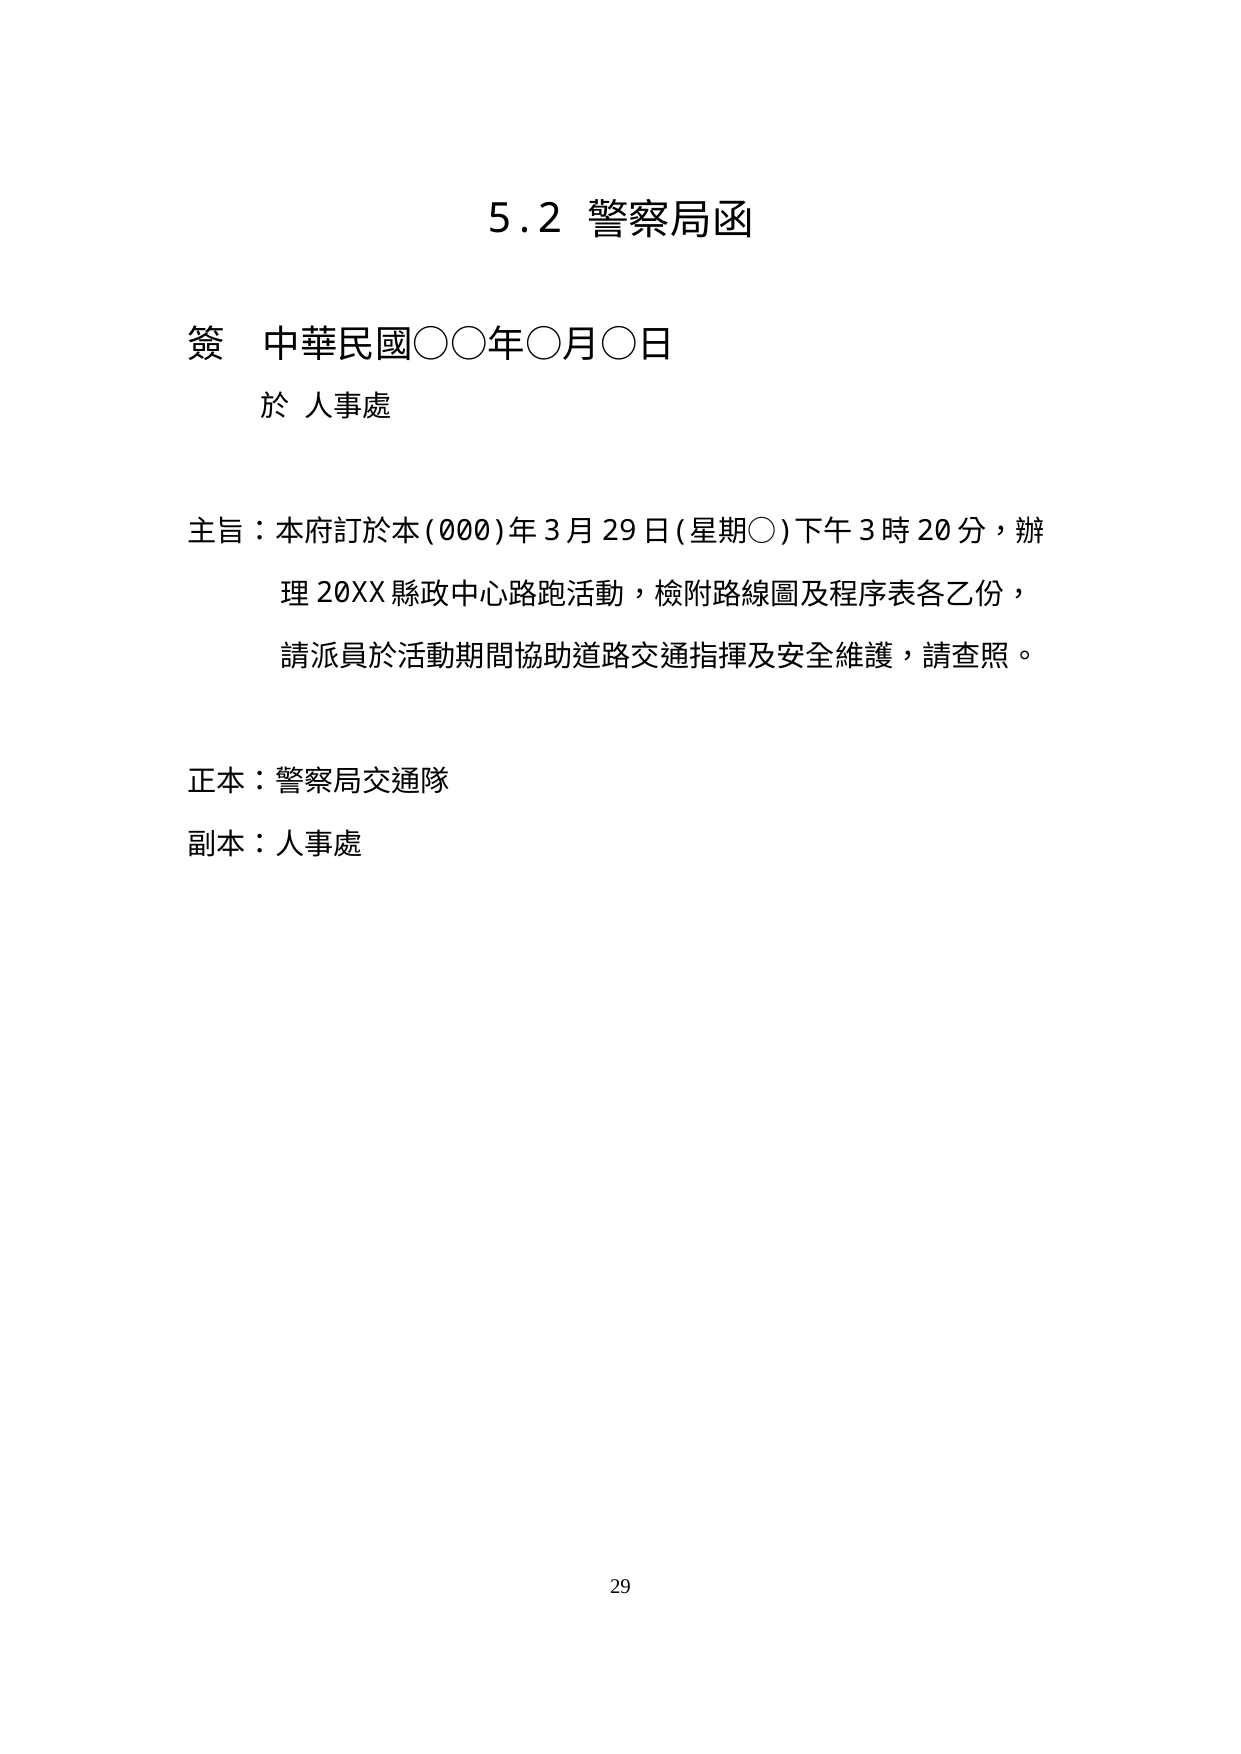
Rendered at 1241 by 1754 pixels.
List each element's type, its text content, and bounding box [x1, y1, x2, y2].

text 主旨：本府訂於本(000)年3月29日(星期○)下午3時20分，辦理20XX縣政中心路跑活動，檢附路線圖及程序表各乙份，請派員於活動期間協助道路交通指揮及安全維護，請查照。 [187, 487, 1053, 675]
text 於 人事處 [187, 362, 1053, 425]
text 正本：警察局交通隊 [187, 737, 1053, 800]
text 副本：人事處 [187, 800, 1053, 862]
text 5.2 警察局函 [187, 175, 1053, 237]
text 簽 中華民國○○年○月○日 [187, 300, 1053, 362]
